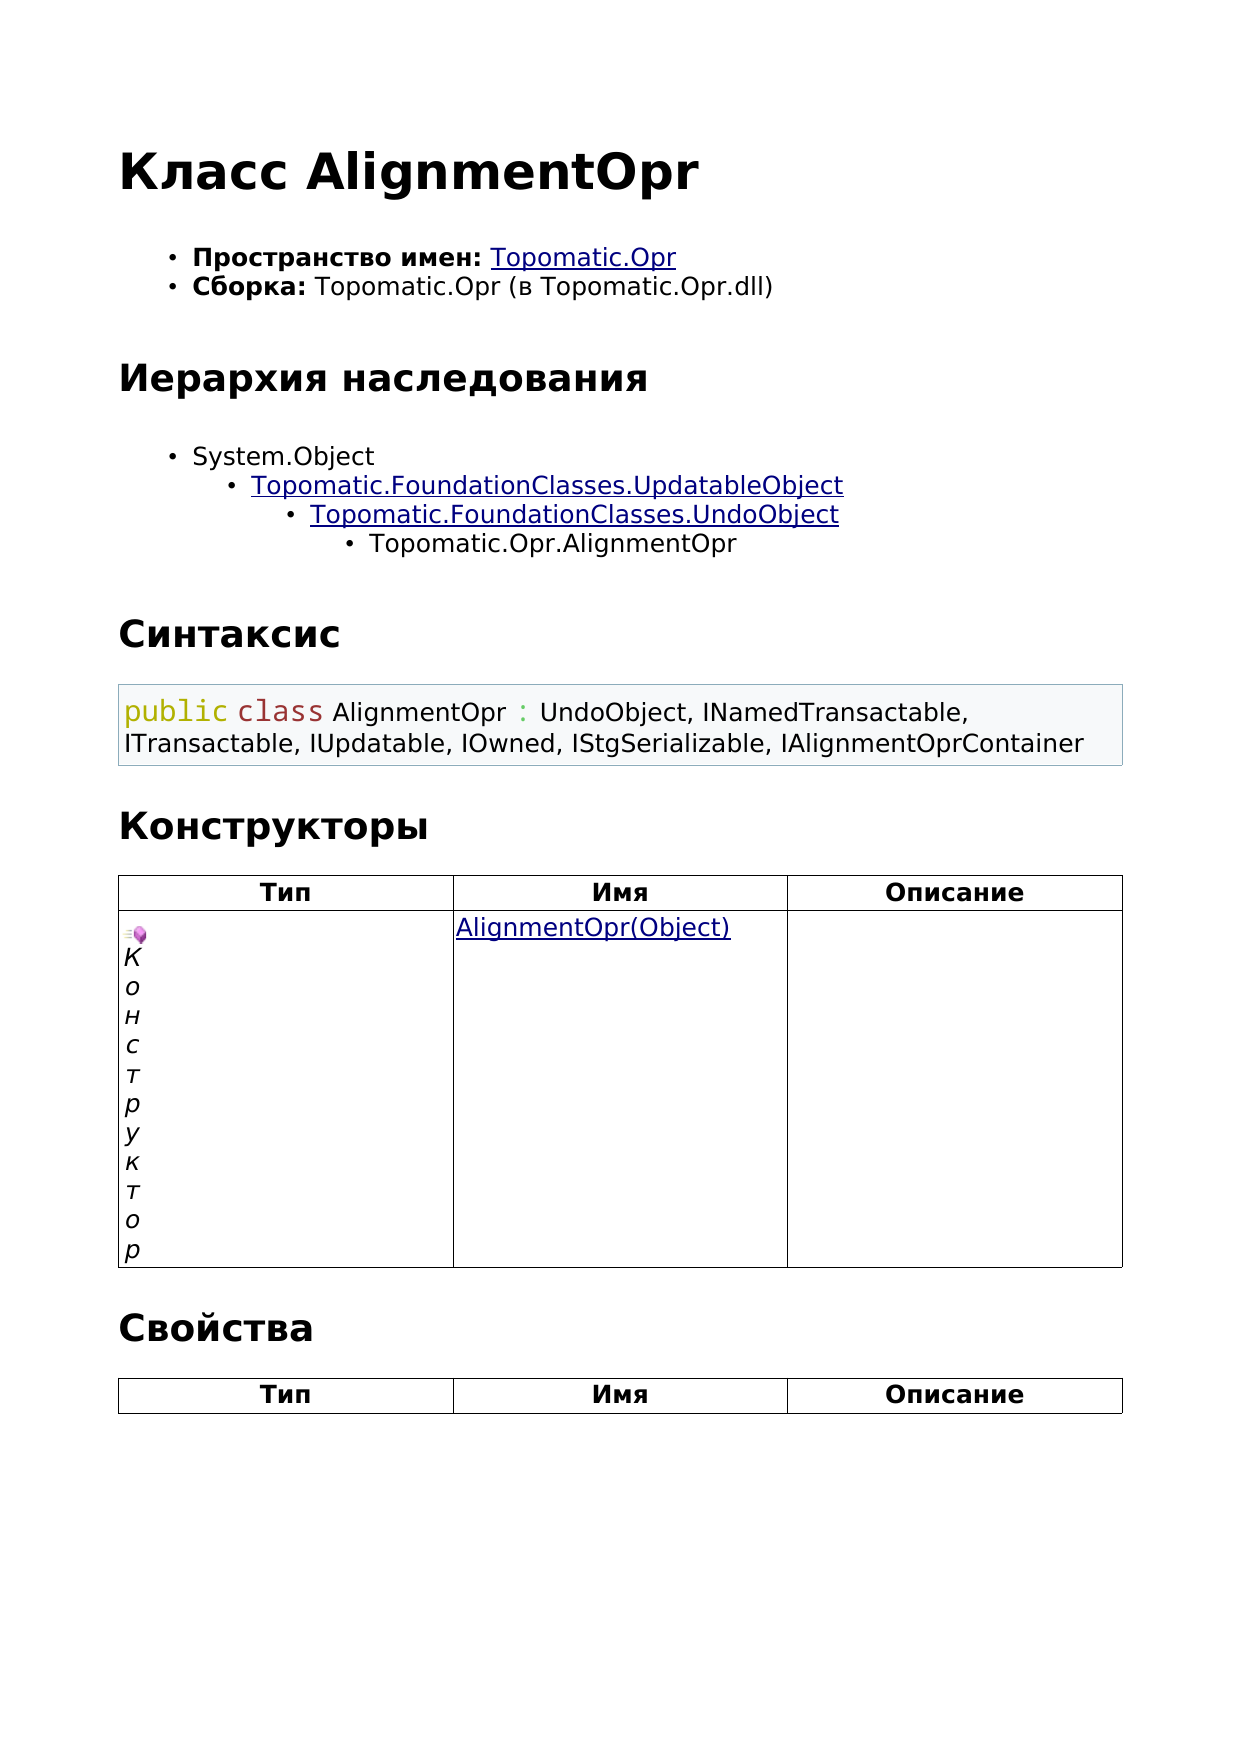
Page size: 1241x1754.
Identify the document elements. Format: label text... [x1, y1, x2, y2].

table_header Описание [788, 1379, 1122, 1413]
list Topomatic.FoundationClasses.UpdatableObject [236, 471, 1122, 500]
list Topomatic.FoundationClasses.UndoObject [295, 500, 1122, 529]
list System.Object [177, 442, 1122, 471]
subtitle Свойства [118, 1307, 1122, 1350]
table_header Тип [119, 1379, 453, 1413]
list Сборка: Topomatic.Opr (в Topomatic.Opr.dll) [177, 272, 1122, 302]
table_header Имя [454, 1379, 787, 1413]
table_header Имя [454, 876, 787, 910]
list Topomatic.Opr.AlignmentOpr [354, 529, 1122, 558]
subtitle Конструкторы [118, 804, 1122, 848]
subtitle Иерархия наследования [118, 356, 1122, 400]
table_header Описание [788, 876, 1122, 910]
table_cell [788, 911, 1122, 1267]
subtitle Класс AlignmentOpr [118, 143, 1122, 201]
table_cell AlignmentOpr(Object) [454, 911, 787, 1267]
list Пространство имен: Topomatic.Opr [177, 243, 1122, 272]
subtitle Синтаксис [118, 613, 1122, 657]
table_header public class AlignmentOpr : UndoObject, INamedTransactable, ITransactable, IUpdatable, IOwned, IStgSerializable, IAlignmentOprContainer [119, 685, 1122, 764]
picture [121, 926, 147, 944]
table_header Тип [119, 876, 453, 910]
table_cell [119, 911, 453, 1267]
